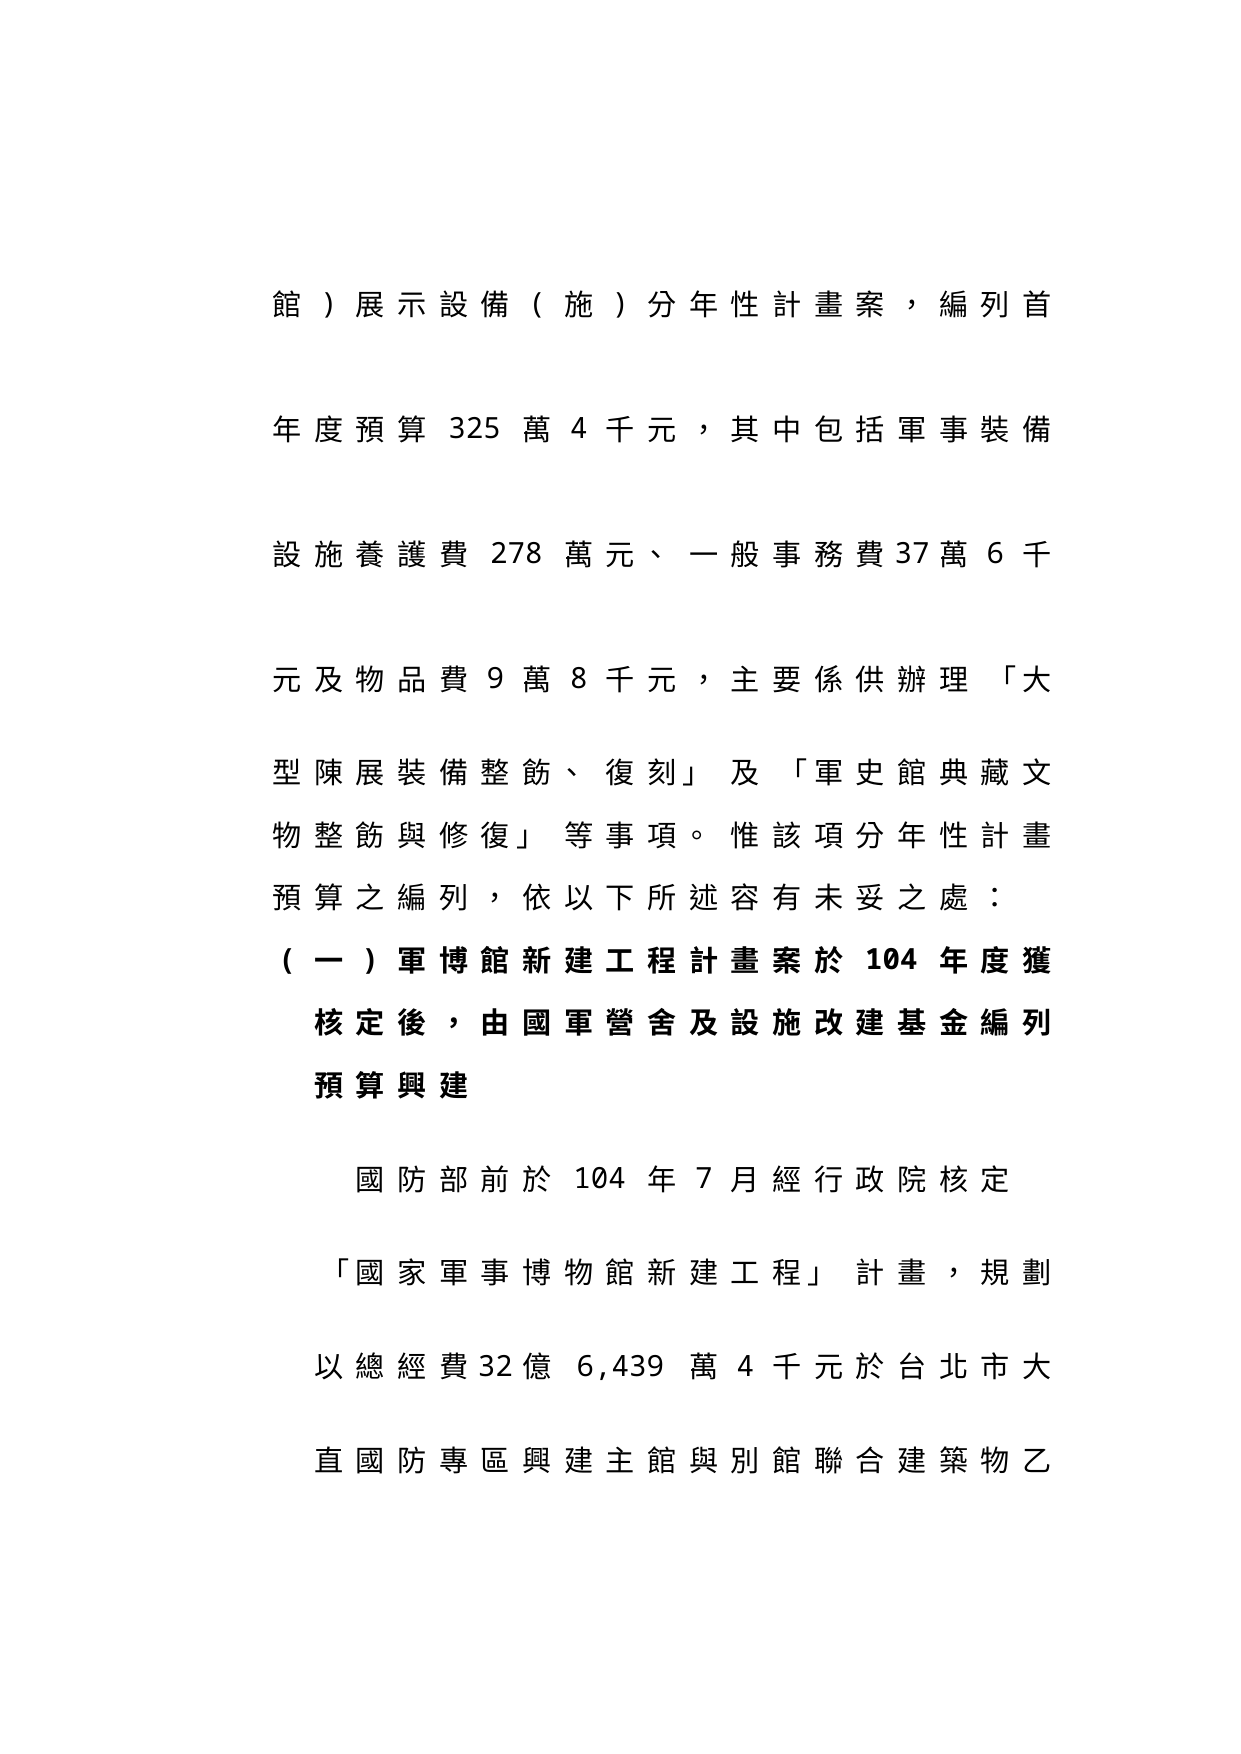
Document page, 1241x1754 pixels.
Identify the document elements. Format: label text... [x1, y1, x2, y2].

text 國防部前於104年7月經行政院核定「國家軍事博物館新建工程」計畫，規劃以總經費32億6,439萬4千元於台北市大直國防專區興建主館與別館聯合建築物乙棟，預計室內可供陳列軍事文物之面積達3萬5,126餘平方公尺，將設置多種展間(場)，陳展陸、海、空軍大型裝備及典藏文物，俾利保存、研究國軍歷史文物，並期藉開放參觀以收促進教育學習及觀光之效。該項工程計畫期程訂為104年至112年，所需工程經費係由國防部國軍營舍及設施改建基金(以下簡稱營改基金)分年編列預算支應，有關館內展示設備(施)之規劃設置所需經費8億3,900萬元，則另由國防部(本部)分年編列軍事投資預算辦理。 [271, 1104, 1058, 1479]
text (一)軍博館新建工程計畫案於104年度獲核定後，由國軍營舍及設施改建基金編列預算興建 [242, 917, 1058, 1104]
text 館)展示設備(施)分年性計畫案，編列首年度預算325萬4千元，其中包括軍事裝備設施養護費278萬元、一般事務費37萬6千元及物品費9萬8千元，主要係供辦理「大型陳展裝備整飭、復刻」及「軍史館典藏文物整飭與修復」等事項。惟該項分年性計畫預算之編列，依以下所述容有未妥之處： [242, 229, 1058, 917]
